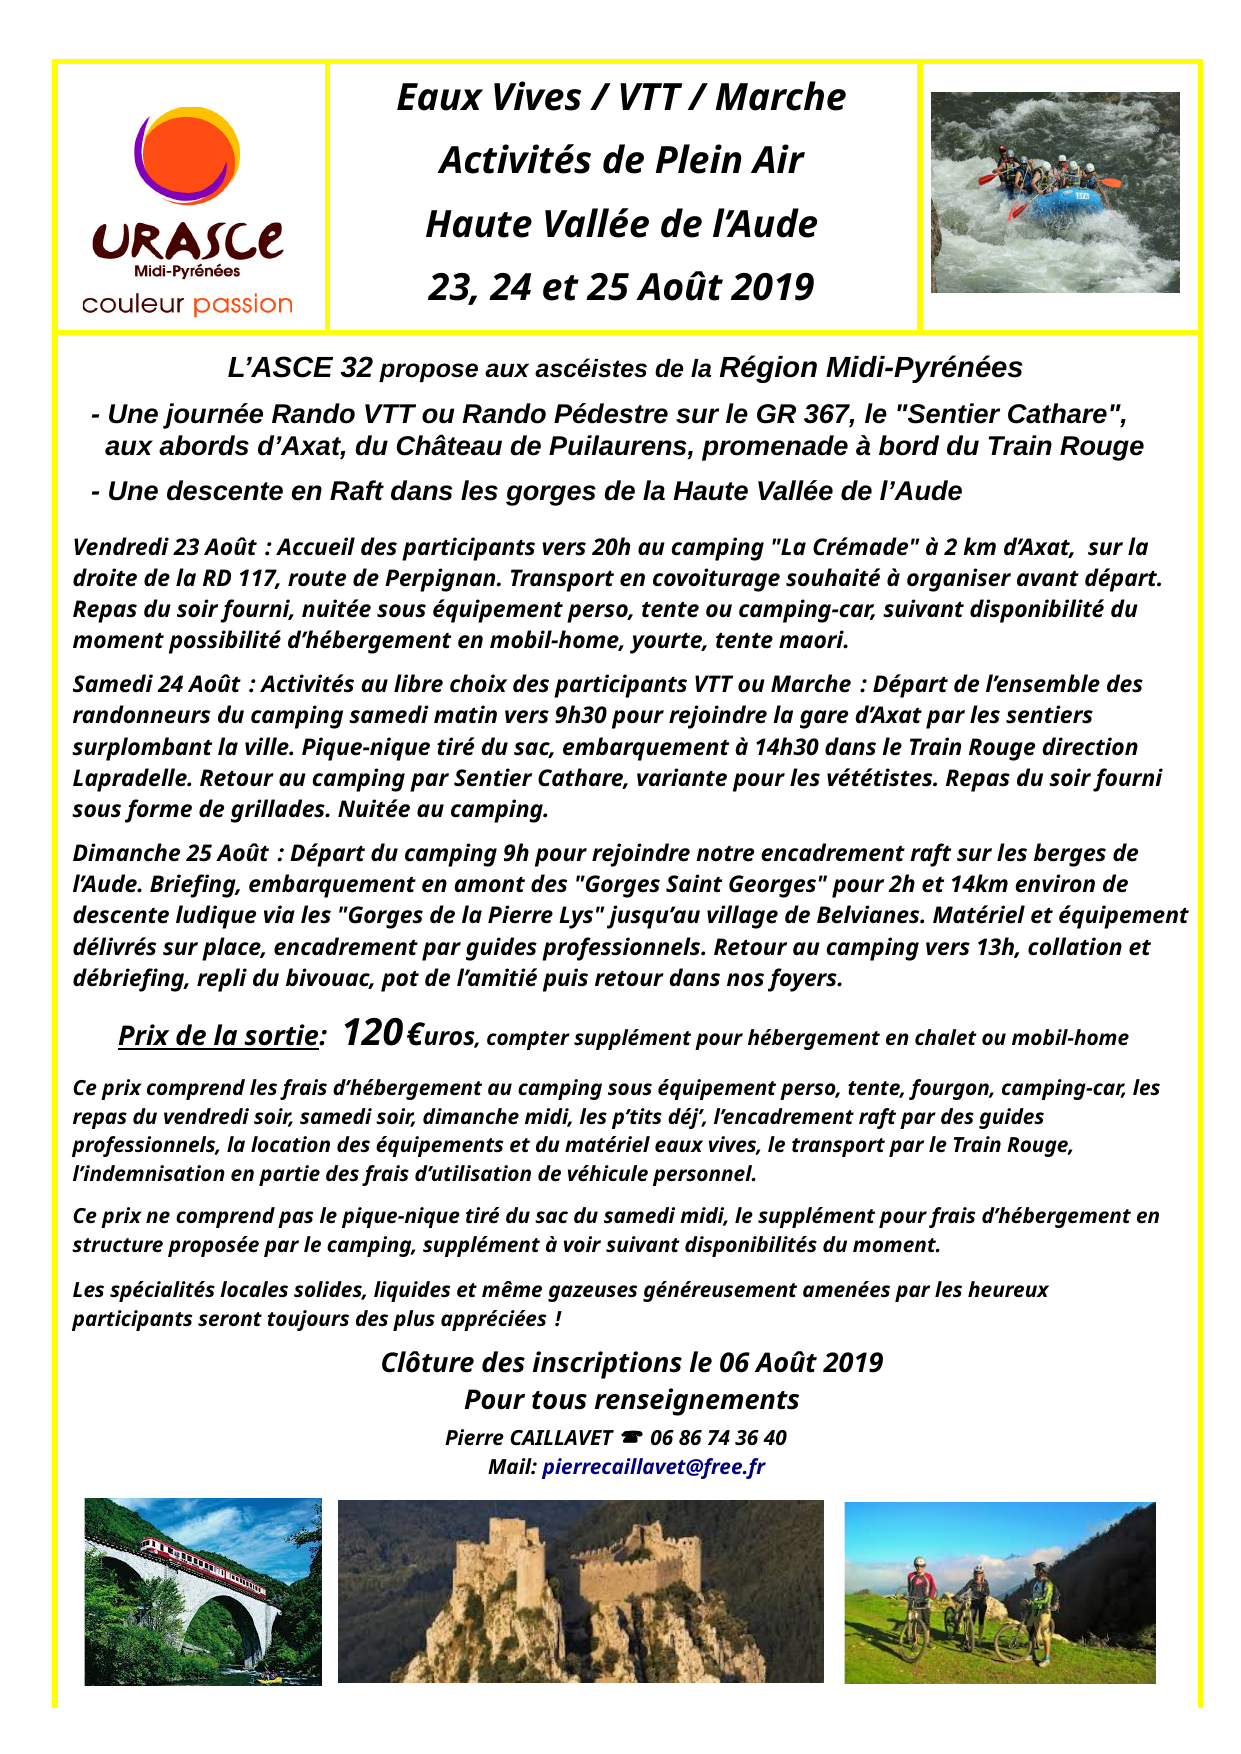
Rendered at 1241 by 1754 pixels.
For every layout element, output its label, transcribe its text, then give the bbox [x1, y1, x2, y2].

table_header Eaux Vives / VTT / Marche Activités de Plein Air Haute Vallée de l’Aude 23, 24 et 25 Août 2019 [330, 64, 917, 330]
picture [931, 92, 1180, 293]
picture [844, 1502, 1156, 1684]
picture [338, 1500, 824, 1683]
table_cell L’ASCE 32 propose aux ascéistes de la Région Midi-Pyrénées - Une journée Rando VTT ou Rando Pédestre sur le GR 367, le "Sentier Cathare", aux abords d’Axat, du Château de Puilaurens, promenade à bord du Train Rouge - Une descente en Raft dans les gorges de la Haute Vallée de l’Aude Vendredi 23 Août : Accueil des participants vers 20h au camping "La Crémade" à 2 km d’Axat, sur la droite de la RD 117, route de Perpignan. Transport en covoiturage souhaité à organiser avant départ. Repas du soir fourni, nuitée sous équipement perso, tente ou camping-car, suivant disponibilité du moment possibilité d’hébergement en mobil-home, yourte, tente maori. Samedi 24 Août : Activités au libre choix des participants VTT ou Marche : Départ de l’ensemble des randonneurs du camping samedi matin vers 9h30 pour rejoindre la gare d’Axat par les sentiers surplombant la ville. Pique-nique tiré du sac, embarquement à 14h30 dans le Train Rouge direction Lapradelle. Retour au camping par Sentier Cathare, variante pour les vététistes. Repas du soir fourni sous forme de grillades. Nuitée au camping. Dimanche 25 Août : Départ du camping 9h pour rejoindre notre encadrement raft sur les berges de l’Aude. Briefing, embarquement en amont des "Gorges Saint Georges" pour 2h et 14km environ de descente ludique via les "Gorges de la Pierre Lys" jusqu’au village de Belvianes. Matériel et équipement délivrés sur place, encadrement par guides professionnels. Retour au camping vers 13h, collation et débriefing, repli du bivouac, pot de l’amitié puis retour dans nos foyers. Prix de la sortie: 120 €uros, compter supplément pour hébergement en chalet ou mobil-home Ce prix comprend les frais d’hébergement au camping sous équipement perso, tente, fourgon, camping-car, les repas du vendredi soir, samedi soir, dimanche midi, les p’tits déj’, l’encadrement raft par des guides professionnels, la location des équipements et du matériel eaux vives, le transport par le Train Rouge, l’indemnisation en partie des frais d’utilisation de véhicule personnel. Ce prix ne comprend pas le pique-nique tiré du sac du samedi midi, le supplément pour frais d’hébergement en structure proposée par le camping, supplément à voir suivant disponibilités du moment. Les spécialités locales solides, liquides et même gazeuses généreusement amenées par les heureux participants seront toujours des plus appréciées ! Clôture des inscriptions le 06 Août 2019 Pour tous renseignements Pierre CAILLAVET  06 86 74 36 40 Mail: pierrecaillavet@free.fr [58, 335, 1198, 1708]
table_header [923, 64, 1198, 330]
picture [84, 1498, 322, 1686]
picture [82, 107, 292, 317]
table_header [58, 64, 325, 330]
